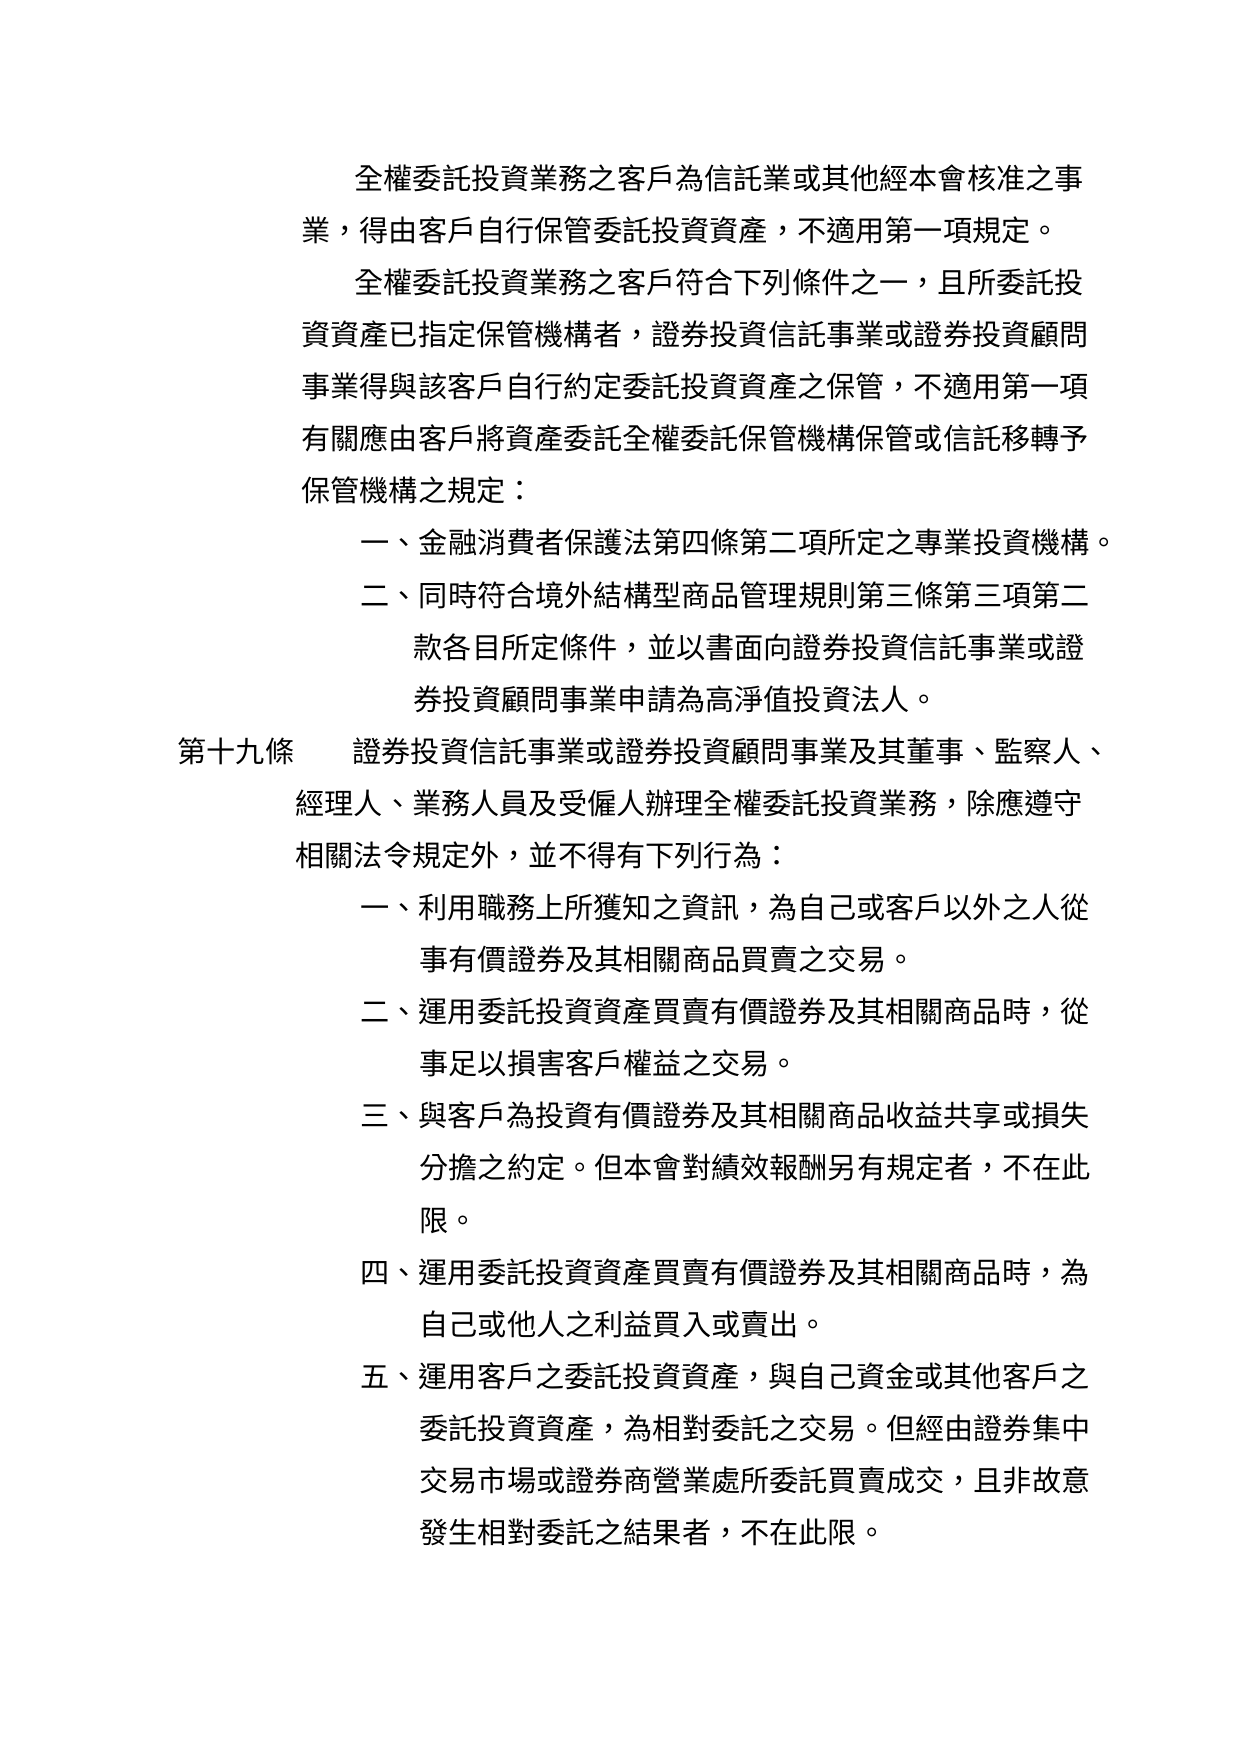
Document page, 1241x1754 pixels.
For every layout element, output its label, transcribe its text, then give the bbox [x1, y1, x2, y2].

text 全權委託投資業務之客戶符合下列條件之一，且所委託投資資產已指定保管機構者，證券投資信託事業或證券投資顧問事業得與該客戶自行約定委託投資資產之保管，不適用第一項有關應由客戶將資產委託全權委託保管機構保管或信託移轉予保管機構之規定： [301, 252, 1093, 512]
text 第十九條 證券投資信託事業或證券投資顧問事業及其董事、監察人、經理人、業務人員及受僱人辦理全權委託投資業務，除應遵守相關法令規定外，並不得有下列行為： [177, 721, 1093, 877]
text 二、同時符合境外結構型商品管理規則第三條第三項第二款各目所定條件，並以書面向證券投資信託事業或證券投資顧問事業申請為高淨值投資法人。 [360, 564, 1093, 721]
text 一、利用職務上所獲知之資訊，為自己或客戶以外之人從事有價證券及其相關商品買賣之交易。 [360, 877, 1093, 981]
text 三、與客戶為投資有價證券及其相關商品收益共享或損失分擔之約定。但本會對績效報酬另有規定者，不在此限。 [360, 1085, 1093, 1241]
text 二、運用委託投資資產買賣有價證券及其相關商品時，從事足以損害客戶權益之交易。 [360, 981, 1093, 1085]
text 四、運用委託投資資產買賣有價證券及其相關商品時，為自己或他人之利益買入或賣出。 [360, 1241, 1093, 1346]
text 一、金融消費者保護法第四條第二項所定之專業投資機構。 [360, 512, 1093, 564]
text 全權委託投資業務之客戶為信託業或其他經本會核准之事業，得由客戶自行保管委託投資資產，不適用第一項規定。 [301, 148, 1093, 252]
text 五、運用客戶之委託投資資產，與自己資金或其他客戶之委託投資資產，為相對委託之交易。但經由證券集中交易市場或證券商營業處所委託買賣成交，且非故意發生相對委託之結果者，不在此限。 [360, 1346, 1093, 1554]
